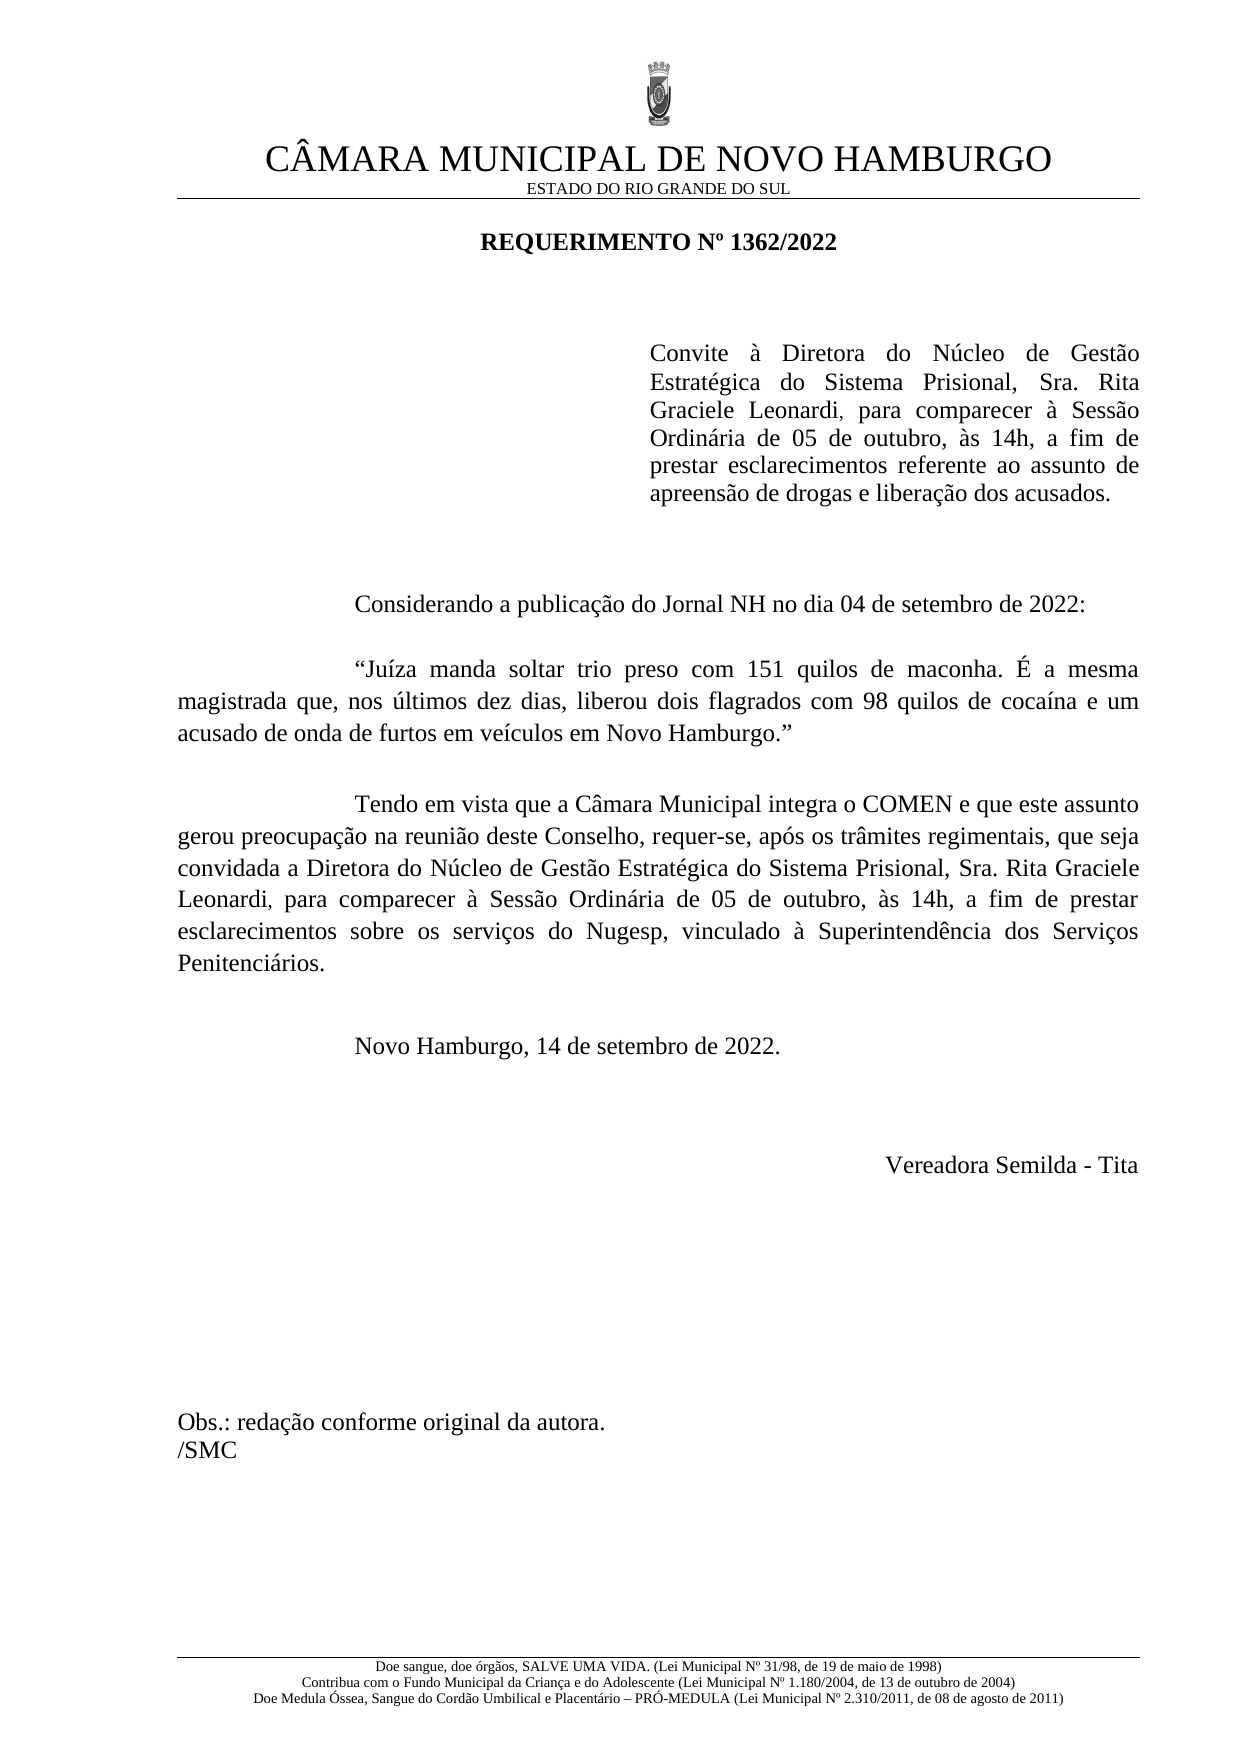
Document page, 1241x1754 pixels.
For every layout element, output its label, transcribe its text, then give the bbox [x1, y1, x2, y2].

text “Juíza manda soltar trio preso com 151 quilos de maconha. É a mesma magistrada que, nos últimos dez dias, liberou dois flagrados com 98 quilos de cocaína e um acusado de onda de furtos em veículos em Novo Hamburgo.” [177, 655, 1140, 747]
text Obs.: redação conforme original da autora. [177, 1408, 1140, 1436]
text Convite à Diretora do Núcleo de Gestão Estratégica do Sistema Prisional, Sra. Rita Graciele Leonardi, para comparecer à Sessão Ordinária de 05 de outubro, às 14h, a fim de prestar esclarecimentos referente ao assunto de apreensão de drogas e liberação dos acusados. [649, 339, 1140, 507]
text Considerando a publicação do Jornal NH no dia 04 de setembro de 2022: [177, 590, 1140, 618]
text /SMC [177, 1436, 1140, 1463]
text REQUERIMENTO Nº 1362/2022 [177, 228, 1140, 256]
text Vereadora Semilda - Tita [177, 1151, 1140, 1179]
text Novo Hamburgo, 14 de setembro de 2022. [177, 1032, 1140, 1060]
text Tendo em vista que a Câmara Municipal integra o COMEN e que este assunto gerou preocupação na reunião deste Conselho, requer-se, após os trâmites regimentais, que seja convidada a Diretora do Núcleo de Gestão Estratégica do Sistema Prisional, Sra. Rita Graciele Leonardi, para comparecer à Sessão Ordinária de 05 de outubro, às 14h, a fim de prestar esclarecimentos sobre os serviços do Nugesp, vinculado à Superintendência dos Serviços Penitenciários. [177, 790, 1140, 977]
